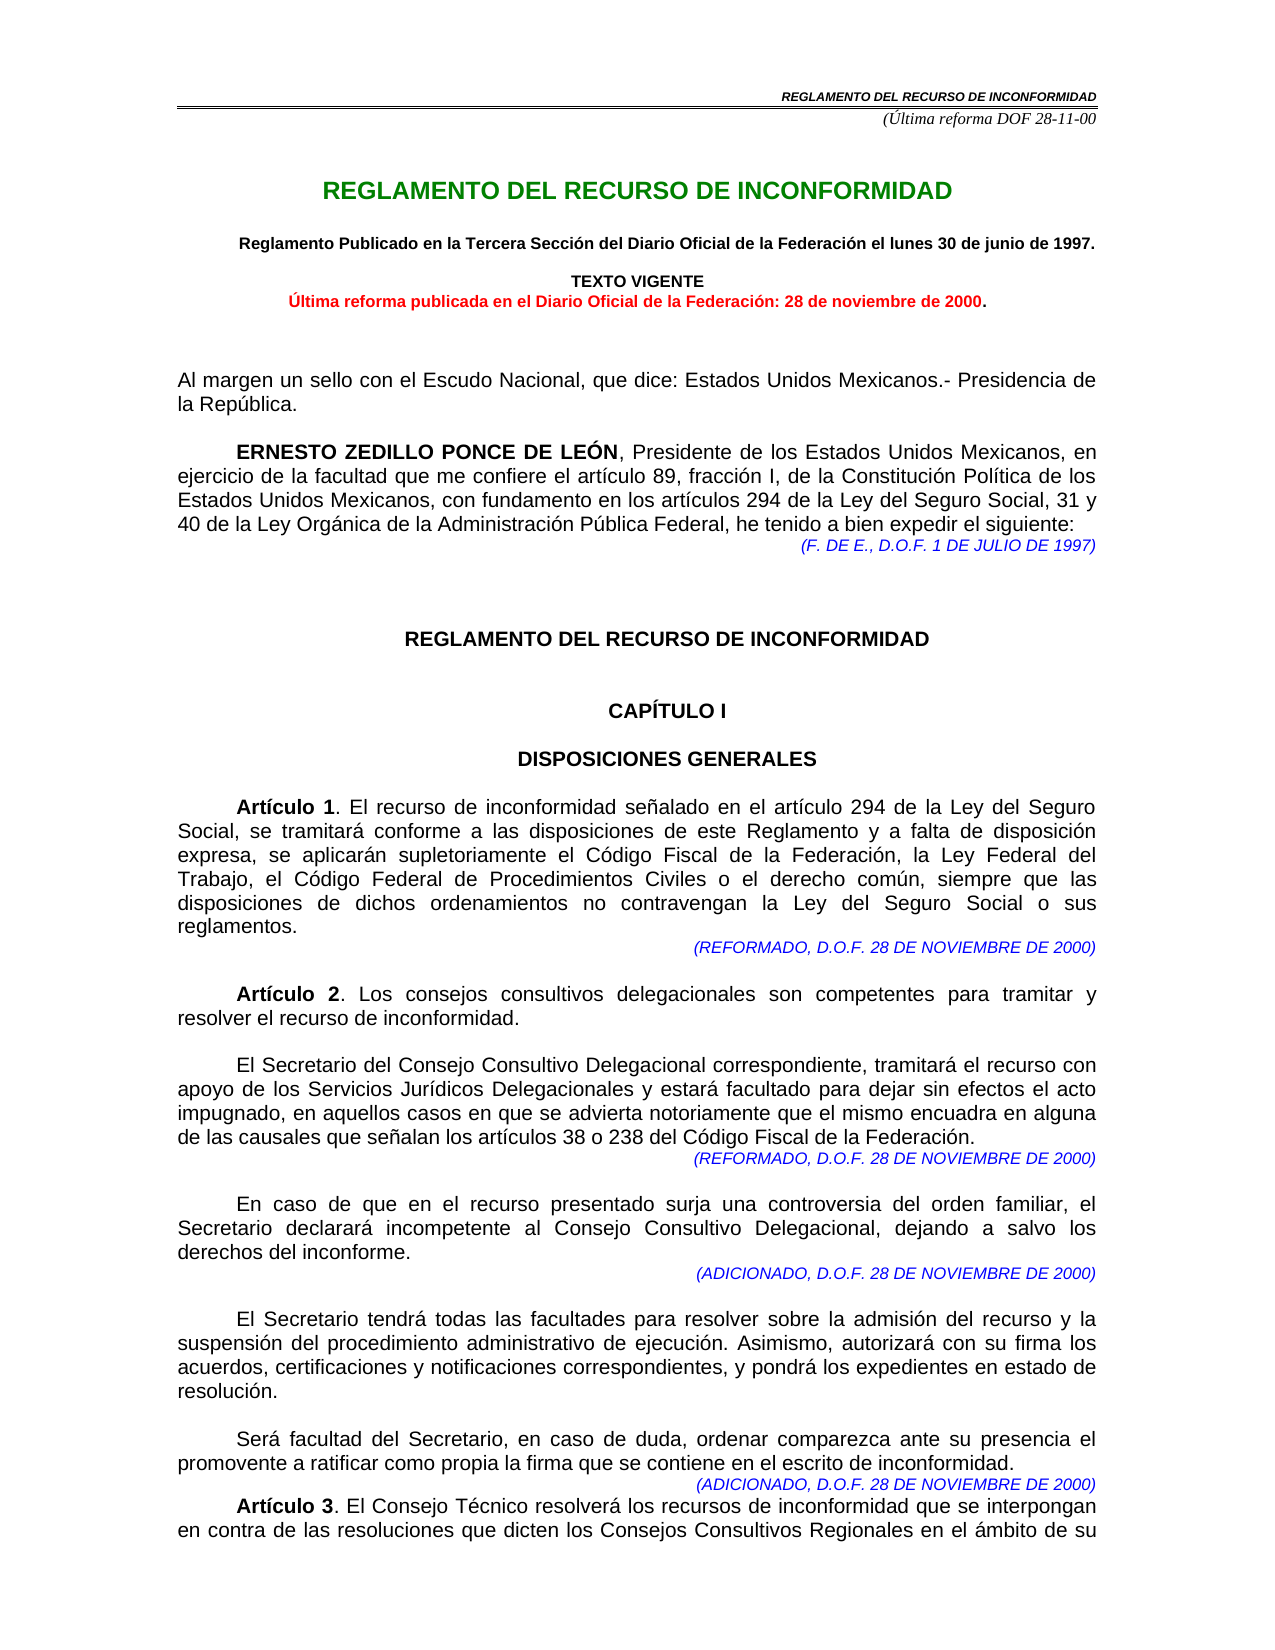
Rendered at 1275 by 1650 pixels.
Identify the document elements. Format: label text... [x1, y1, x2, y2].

text En caso de que en el recurso presentado surja una controversia del orden familiar, el Secretario declarará incompetente al Consejo Consultivo Delegacional, dejando a salvo los derechos del inconforme. [177, 1192, 1098, 1264]
text (REFORMADO, D.O.F. 28 DE NOVIEMBRE DE 2000) [177, 1149, 1098, 1168]
text Reglamento Publicado en la Tercera Sección del Diario Oficial de la Federación el lunes 30 de junio de 1997. [177, 234, 1098, 253]
text El Secretario del Consejo Consultivo Delegacional correspondiente, tramitará el recurso con apoyo de los Servicios Jurídicos Delegacionales y estará facultado para dejar sin efectos el acto impugnado, en aquellos casos en que se advierta notoriamente que el mismo encuadra en alguna de las causales que señalan los artículos 38 o 238 del Código Fiscal de la Federación. [177, 1053, 1098, 1149]
text Artículo 2. Los consejos consultivos delegacionales son competentes para tramitar y resolver el recurso de inconformidad. [177, 981, 1098, 1029]
text Artículo 1. El recurso de inconformidad señalado en el artículo 294 de la Ley del Seguro Social, se tramitará conforme a las disposiciones de este Reglamento y a falta de disposición expresa, se aplicarán supletoriamente el Código Fiscal de la Federación, la Ley Federal del Trabajo, el Código Federal de Procedimientos Civiles o el derecho común, siempre que las disposiciones de dichos ordenamientos no contravengan la Ley del Seguro Social o sus reglamentos. [177, 794, 1098, 938]
text Artículo 3. El Consejo Técnico resolverá los recursos de inconformidad que se interpongan en contra de las resoluciones que dicten los Consejos Consultivos Regionales en el ámbito de su [177, 1494, 1098, 1542]
text (REFORMADO, D.O.F. 28 DE NOVIEMBRE DE 2000) [177, 938, 1098, 957]
text DISPOSICIONES GENERALES [177, 747, 1098, 771]
text (ADICIONADO, D.O.F. 28 DE NOVIEMBRE DE 2000) [177, 1475, 1098, 1494]
text El Secretario tendrá todas las facultades para resolver sobre la admisión del recurso y la suspensión del procedimiento administrativo de ejecución. Asimismo, autorizará con su firma los acuerdos, certificaciones y notificaciones correspondientes, y pondrá los expedientes en estado de resolución. [177, 1307, 1098, 1403]
text (ADICIONADO, D.O.F. 28 DE NOVIEMBRE DE 2000) [177, 1264, 1098, 1283]
text Última reforma publicada en el Diario Oficial de la Federación: 28 de noviembre de 2000. [177, 291, 1098, 311]
text CAPÍTULO I [177, 699, 1098, 723]
text Será facultad del Secretario, en caso de duda, ordenar comparezca ante su presencia el promovente a ratificar como propia la firma que se contiene en el escrito de inconformidad. [177, 1427, 1098, 1475]
text Al margen un sello con el Escudo Nacional, que dice: Estados Unidos Mexicanos.- Presidencia de la República. [177, 368, 1098, 416]
text TEXTO VIGENTE [177, 272, 1098, 291]
text REGLAMENTO DEL RECURSO DE INCONFORMIDAD [177, 176, 1098, 205]
text ERNESTO ZEDILLO PONCE DE LEÓN, Presidente de los Estados Unidos Mexicanos, en ejercicio de la facultad que me confiere el artículo 89, fracción I, de la Constitución Política de los Estados Unidos Mexicanos, con fundamento en los artículos 294 de la Ley del Seguro Social, 31 y 40 de la Ley Orgánica de la Administración Pública Federal, he tenido a bien expedir el siguiente: [177, 440, 1098, 536]
text REGLAMENTO DEL RECURSO DE INCONFORMIDAD [177, 627, 1098, 651]
text (F. DE E., D.O.F. 1 DE JULIO DE 1997) [177, 536, 1098, 555]
